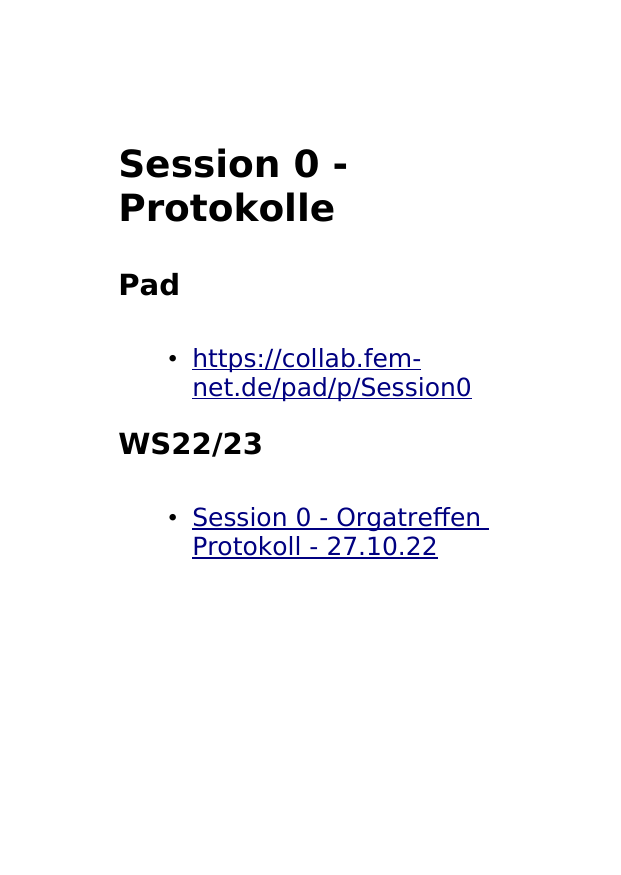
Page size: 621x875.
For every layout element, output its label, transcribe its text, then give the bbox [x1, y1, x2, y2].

subtitle Pad [118, 268, 502, 302]
subtitle WS22/23 [118, 427, 502, 461]
list https://collab.fem-net.de/pad/p/Session0 [177, 344, 502, 402]
list Session 0 - Orgatreffen Protokoll - 27.10.22 [177, 503, 502, 561]
subtitle Session 0 - Protokolle [118, 143, 502, 230]
